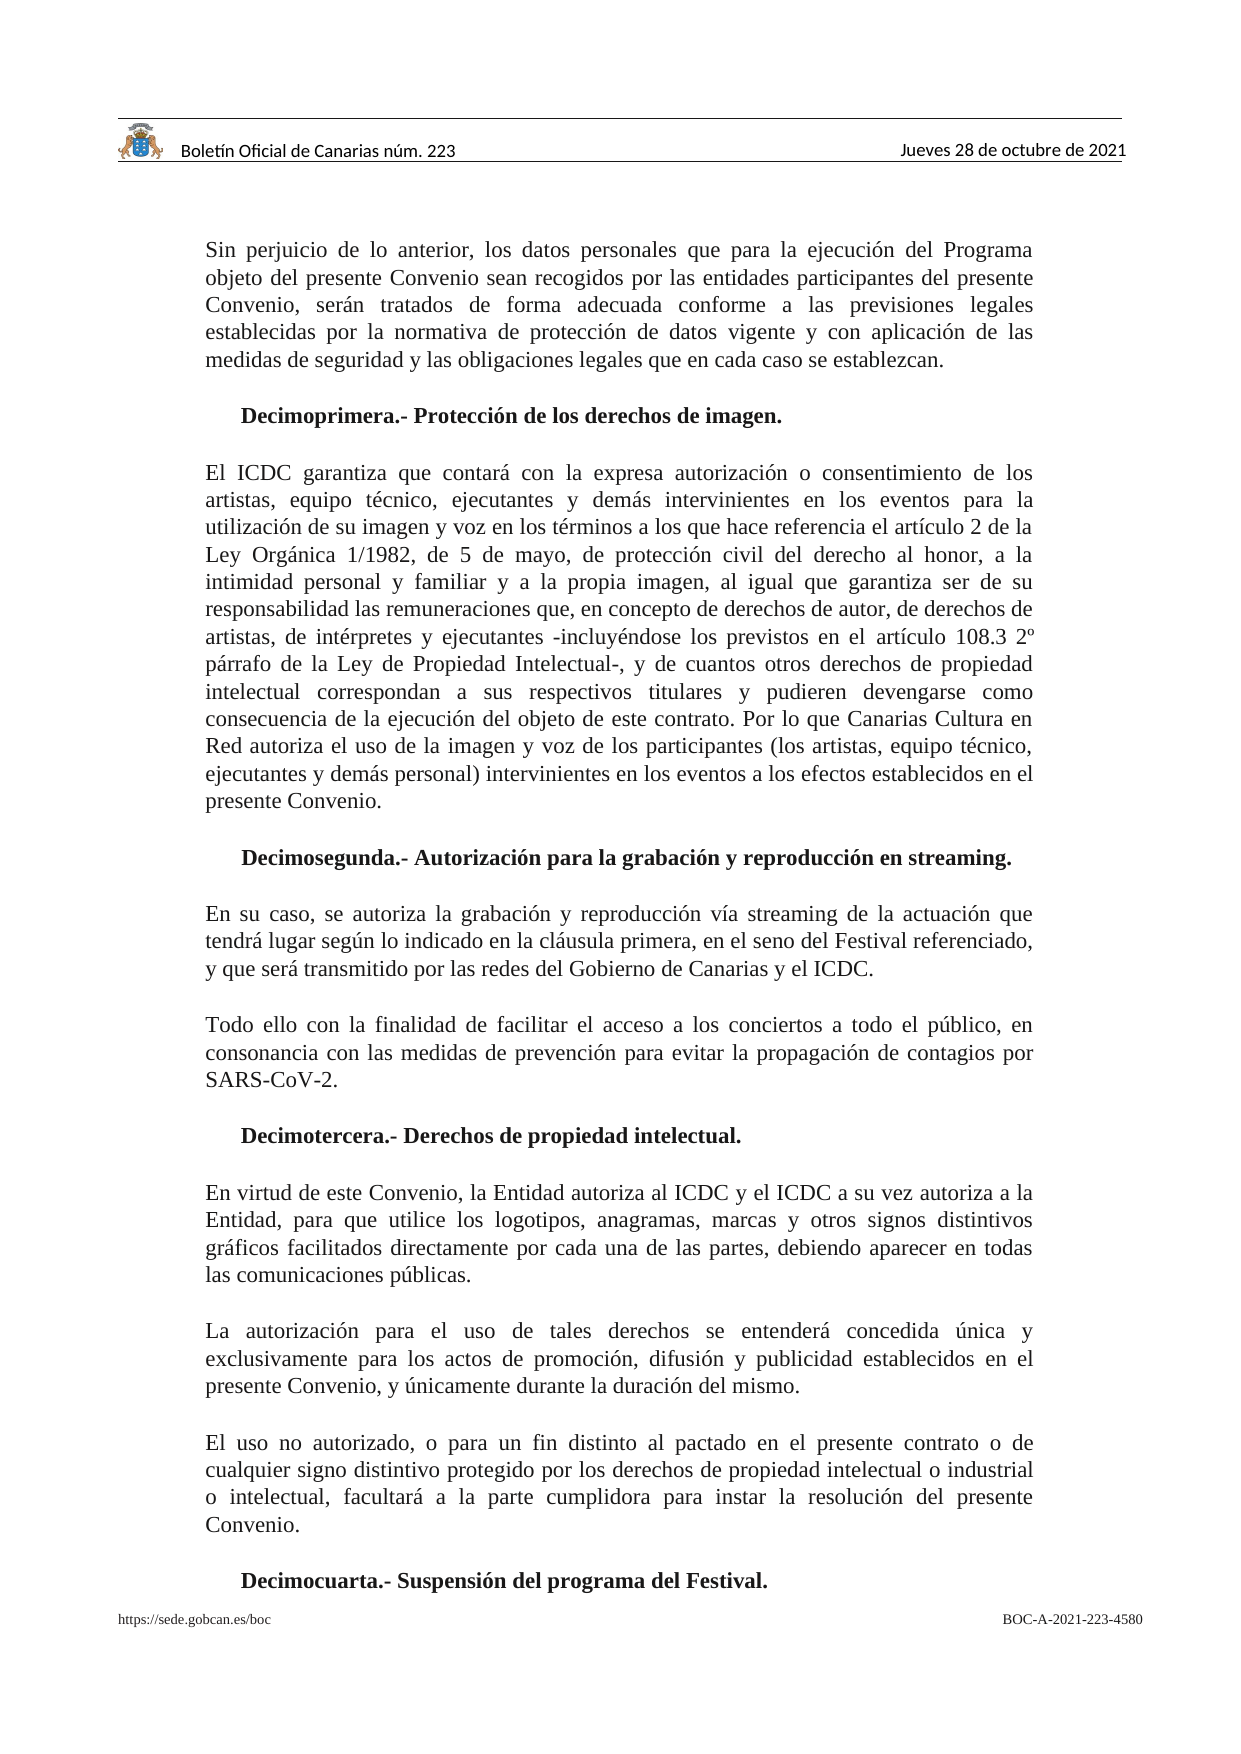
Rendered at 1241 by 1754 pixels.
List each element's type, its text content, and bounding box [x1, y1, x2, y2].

text Decimoprimera.- Protección de los derechos de imagen. [241, 402, 1035, 429]
text En virtud de este Convenio, la Entidad autoriza al ICDC y el ICDC a su vez autoriza a la Entidad, para que utilice los logotipos, anagramas, marcas y otros signos distintivos gráficos facilitados directamente por cada una de las partes, debiendo aparecer en todas las comunicaciones públicas. [205, 1179, 1035, 1287]
text La autorización para el uso de tales derechos se entenderá concedida única y exclusivamente para los actos de promoción, difusión y publicidad establecidos en el presente Convenio, y únicamente durante la duración del mismo. [205, 1317, 1035, 1398]
text Decimotercera.- Derechos de propiedad intelectual. [241, 1122, 1035, 1149]
text Todo ello con la finalidad de facilitar el acceso a los conciertos a todo el público, en consonancia con las medidas de prevención para evitar la propagación de contagios por SARS-CoV-2. [205, 1011, 1035, 1092]
text En su caso, se autoriza la grabación y reproducción vía streaming de la actuación que tendrá lugar según lo indicado en la cláusula primera, en el seno del Festival referenciado, y que será transmitido por las redes del Gobierno de Canarias y el ICDC. [205, 900, 1035, 981]
text El ICDC garantiza que contará con la expresa autorización o consentimiento de los artistas, equipo técnico, ejecutantes y demás intervinientes en los eventos para la utilización de su imagen y voz en los términos a los que hace referencia el artículo 2 de la Ley Orgánica 1/1982, de 5 de mayo, de protección civil del derecho al honor, a la intimidad personal y familiar y a la propia imagen, al igual que garantiza ser de su responsabilidad las remuneraciones que, en concepto de derechos de autor, de derechos de artistas, de intérpretes y ejecutantes -incluyéndose los previstos en el artículo 108.3 2º párrafo de la Ley de Propiedad Intelectual-, y de cuantos otros derechos de propiedad intelectual correspondan a sus respectivos titulares y pudieren devengarse como consecuencia de la ejecución del objeto de este contrato. Por lo que Canarias Cultura en Red autoriza el uso de la imagen y voz de los participantes (los artistas, equipo técnico, ejecutantes y demás personal) intervinientes en los eventos a los efectos establecidos en el presente Convenio. [205, 458, 1035, 814]
text Sin perjuicio de lo anterior, los datos personales que para la ejecución del Programa objeto del presente Convenio sean recogidos por las entidades participantes del presente Convenio, serán tratados de forma adecuada conforme a las previsiones legales establecidas por la normativa de protección de datos vigente y con aplicación de las medidas de seguridad y las obligaciones legales que en cada caso se establezcan. [205, 236, 1035, 372]
text El uso no autorizado, o para un fin distinto al pactado en el presente contrato o de cualquier signo distintivo protegido por los derechos de propiedad intelectual o industrial o intelectual, facultará a la parte cumplidora para instar la resolución del presente Convenio. [205, 1429, 1035, 1537]
text Decimocuarta.- Suspensión del programa del Festival. [241, 1567, 1035, 1594]
text Decimosegunda.- Autorización para la grabación y reproducción en streaming. [219, 844, 1035, 870]
